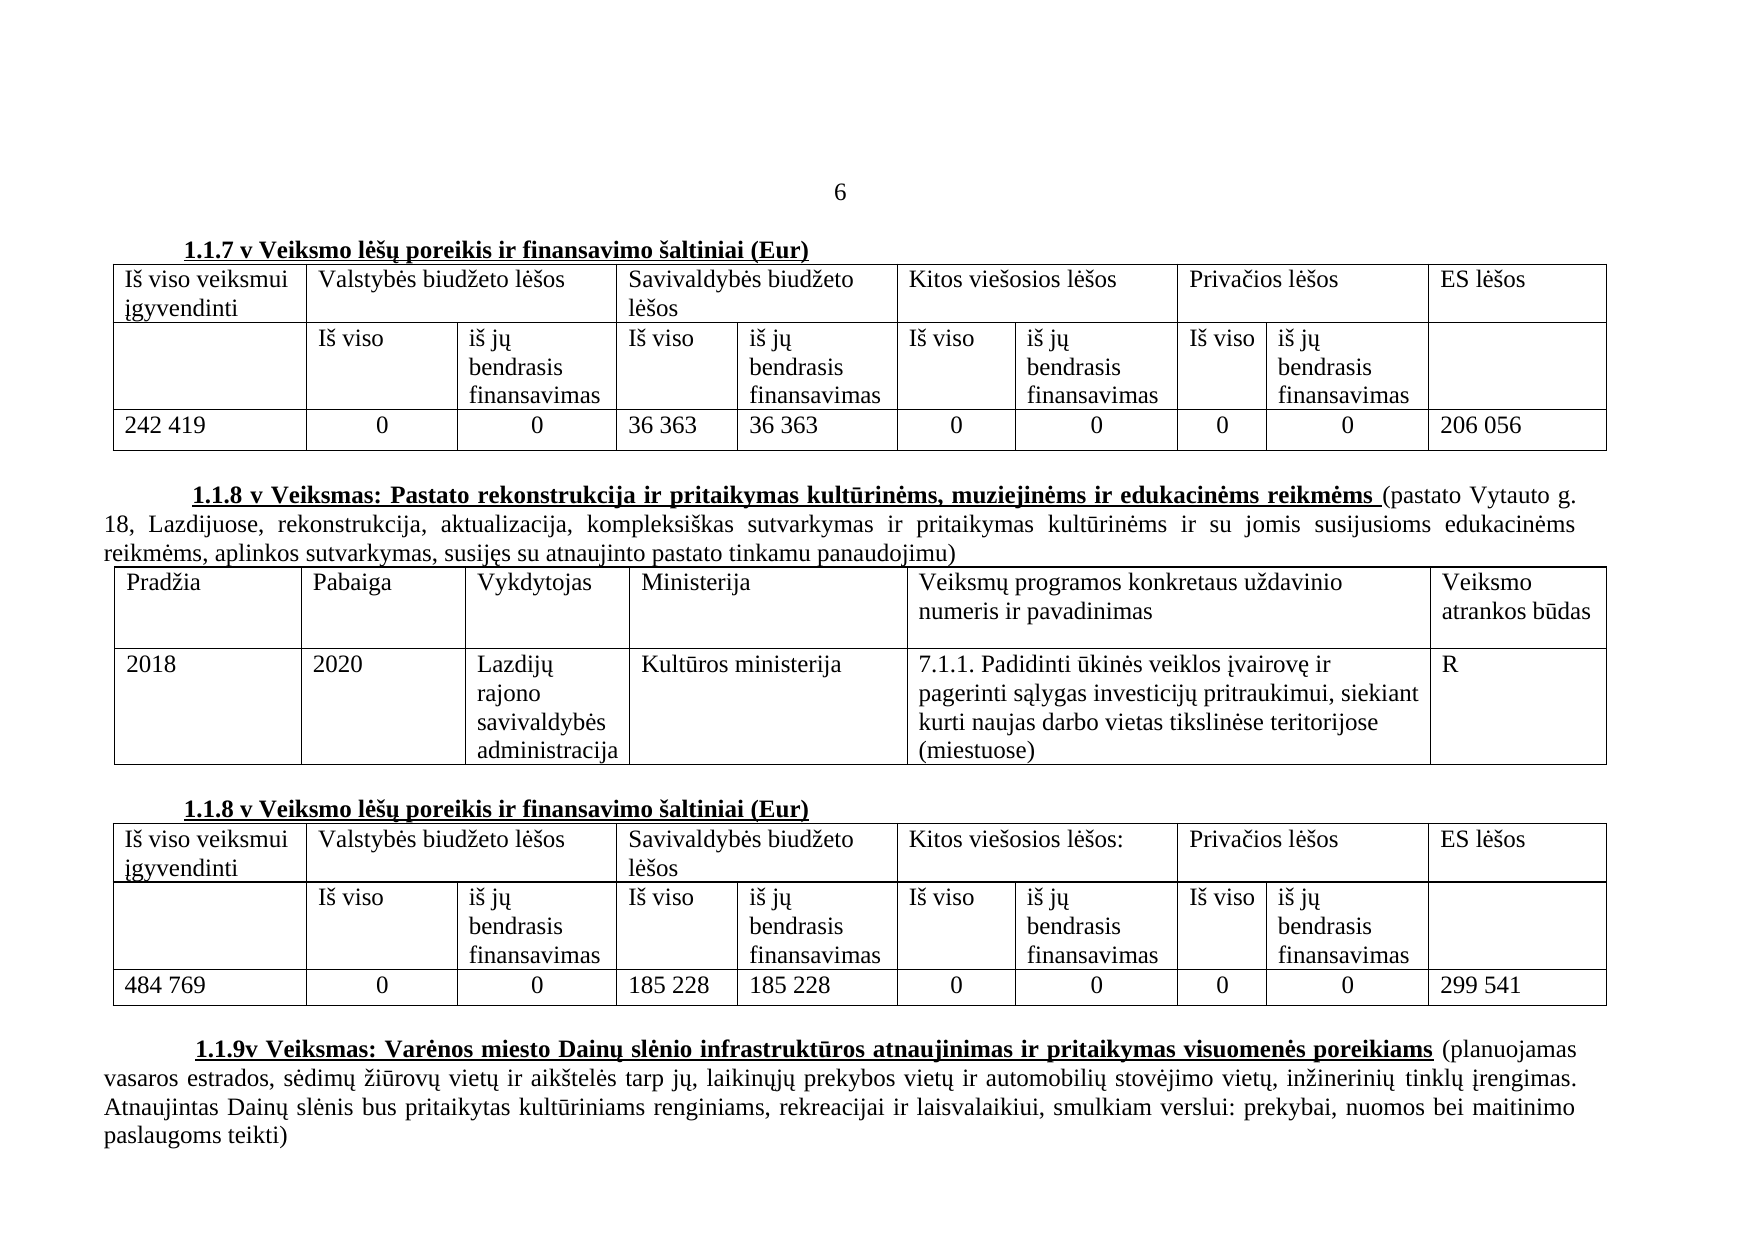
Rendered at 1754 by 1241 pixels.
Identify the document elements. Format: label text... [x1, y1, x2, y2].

table_cell Iš viso [307, 883, 457, 969]
table_header Veiksmų programos konkretaus uždavinio numeris ir pavadinimas [908, 568, 1430, 648]
table_header Kitos viešosios lėšos [898, 265, 1177, 322]
table_cell Iš viso [898, 323, 1015, 409]
table_cell 0 [898, 410, 1015, 450]
table_header Pabaiga [302, 568, 465, 648]
table_cell 7.1.1. Padidinti ūkinės veiklos įvairovę ir pagerinti sąlygas investicijų pritraukimui, siekiant kurti naujas darbo vietas tikslinėse teritorijose (miestuose) [908, 649, 1430, 764]
table_header Pradžia [115, 568, 301, 648]
table_header Valstybės biudžeto lėšos [307, 265, 616, 322]
table_cell iš jų bendrasis finansavimas [738, 323, 897, 409]
text 1.1.8 v Veiksmo lėšų poreikis ir finansavimo šaltiniai (Eur) [103, 794, 1577, 823]
table_cell 0 [1267, 410, 1428, 450]
table_cell iš jų bendrasis finansavimas [458, 883, 616, 969]
table_cell Lazdijų rajono savivaldybės administracija [466, 649, 629, 764]
table_header Valstybės biudžeto lėšos [307, 824, 616, 881]
table_cell 185 228 [617, 970, 737, 1004]
table_header Savivaldybės biudžeto lėšos [617, 824, 897, 881]
table_cell Iš viso [617, 323, 737, 409]
table_cell 0 [898, 970, 1015, 1004]
table_cell 0 [1178, 410, 1266, 450]
table_cell 484 769 [114, 970, 306, 1004]
table_cell Iš viso [617, 883, 737, 969]
table_cell 0 [1267, 970, 1428, 1004]
text 1.1.8 v Veiksmas: Pastato rekonstrukcija ir pritaikymas kultūrinėms, muziejinėms ir edukacinėms reikmėms (pastato Vytauto g. 18, Lazdijuose, rekonstrukcija, aktualizacija, kompleksiškas sutvarkymas ir pritaikymas kultūrinėms ir su jomis susijusioms edukacinėms reikmėms, aplinkos sutvarkymas, susijęs su atnaujinto pastato tinkamu panaudojimu) [103, 480, 1577, 566]
table_cell [1429, 883, 1606, 969]
table_header Privačios lėšos [1178, 824, 1428, 881]
table_cell 0 [1016, 410, 1177, 450]
table_cell 0 [458, 970, 616, 1004]
text 1.1.7 v Veiksmo lėšų poreikis ir finansavimo šaltiniai (Eur) [103, 235, 1577, 263]
table_header ES lėšos [1429, 824, 1606, 881]
table_cell 36 363 [617, 410, 737, 450]
table_header Kitos viešosios lėšos: [898, 824, 1177, 881]
table_header Privačios lėšos [1178, 265, 1428, 322]
table_cell 2018 [115, 649, 301, 764]
table_header Ministerija [630, 568, 907, 648]
table_cell Iš viso [1178, 883, 1266, 969]
table_cell 0 [1178, 970, 1266, 1004]
table_cell 0 [307, 410, 457, 450]
table_cell iš jų bendrasis finansavimas [1267, 883, 1428, 969]
table_cell Kultūros ministerija [630, 649, 907, 764]
table_cell iš jų bendrasis finansavimas [458, 323, 616, 409]
table_cell Iš viso [307, 323, 457, 409]
table_cell 299 541 [1429, 970, 1606, 1004]
table_cell Iš viso [1178, 323, 1266, 409]
table_cell 2020 [302, 649, 465, 764]
table_header Iš viso veiksmui įgyvendinti [114, 265, 306, 322]
table_cell 0 [1016, 970, 1177, 1004]
table_cell [114, 883, 306, 969]
table_cell Iš viso [898, 883, 1015, 969]
table_cell iš jų bendrasis finansavimas [1016, 883, 1177, 969]
text 1.1.9v Veiksmas: Varėnos miesto Dainų slėnio infrastruktūros atnaujinimas ir pritaikymas visuomenės poreikiams (planuojamas vasaros estrados, sėdimų žiūrovų vietų ir aikštelės tarp jų, laikinųjų prekybos vietų ir automobilių stovėjimo vietų, inžinerinių tinklų įrengimas. Atnaujintas Dainų slėnis bus pritaikytas kultūriniams renginiams, rekreacijai ir laisvalaikiui, smulkiam verslui: prekybai, nuomos bei maitinimo paslaugoms teikti) [103, 1034, 1577, 1149]
table_cell iš jų bendrasis finansavimas [738, 883, 897, 969]
table_cell [1429, 323, 1606, 409]
table_cell 0 [307, 970, 457, 1004]
table_header ES lėšos [1429, 265, 1606, 322]
table_cell [114, 323, 306, 409]
table_cell iš jų bendrasis finansavimas [1016, 323, 1177, 409]
table_cell 206 056 [1429, 410, 1606, 450]
table_cell 0 [458, 410, 616, 450]
table_cell 185 228 [738, 970, 897, 1004]
table_header Vykdytojas [466, 568, 629, 648]
table_header Savivaldybės biudžeto lėšos [617, 265, 897, 322]
table_header Veiksmo atrankos būdas [1431, 568, 1606, 648]
table_header Iš viso veiksmui įgyvendinti [114, 824, 306, 881]
table_cell 242 419 [114, 410, 306, 450]
table_cell iš jų bendrasis finansavimas [1267, 323, 1428, 409]
table_cell 36 363 [738, 410, 897, 450]
table_cell R [1431, 649, 1606, 764]
